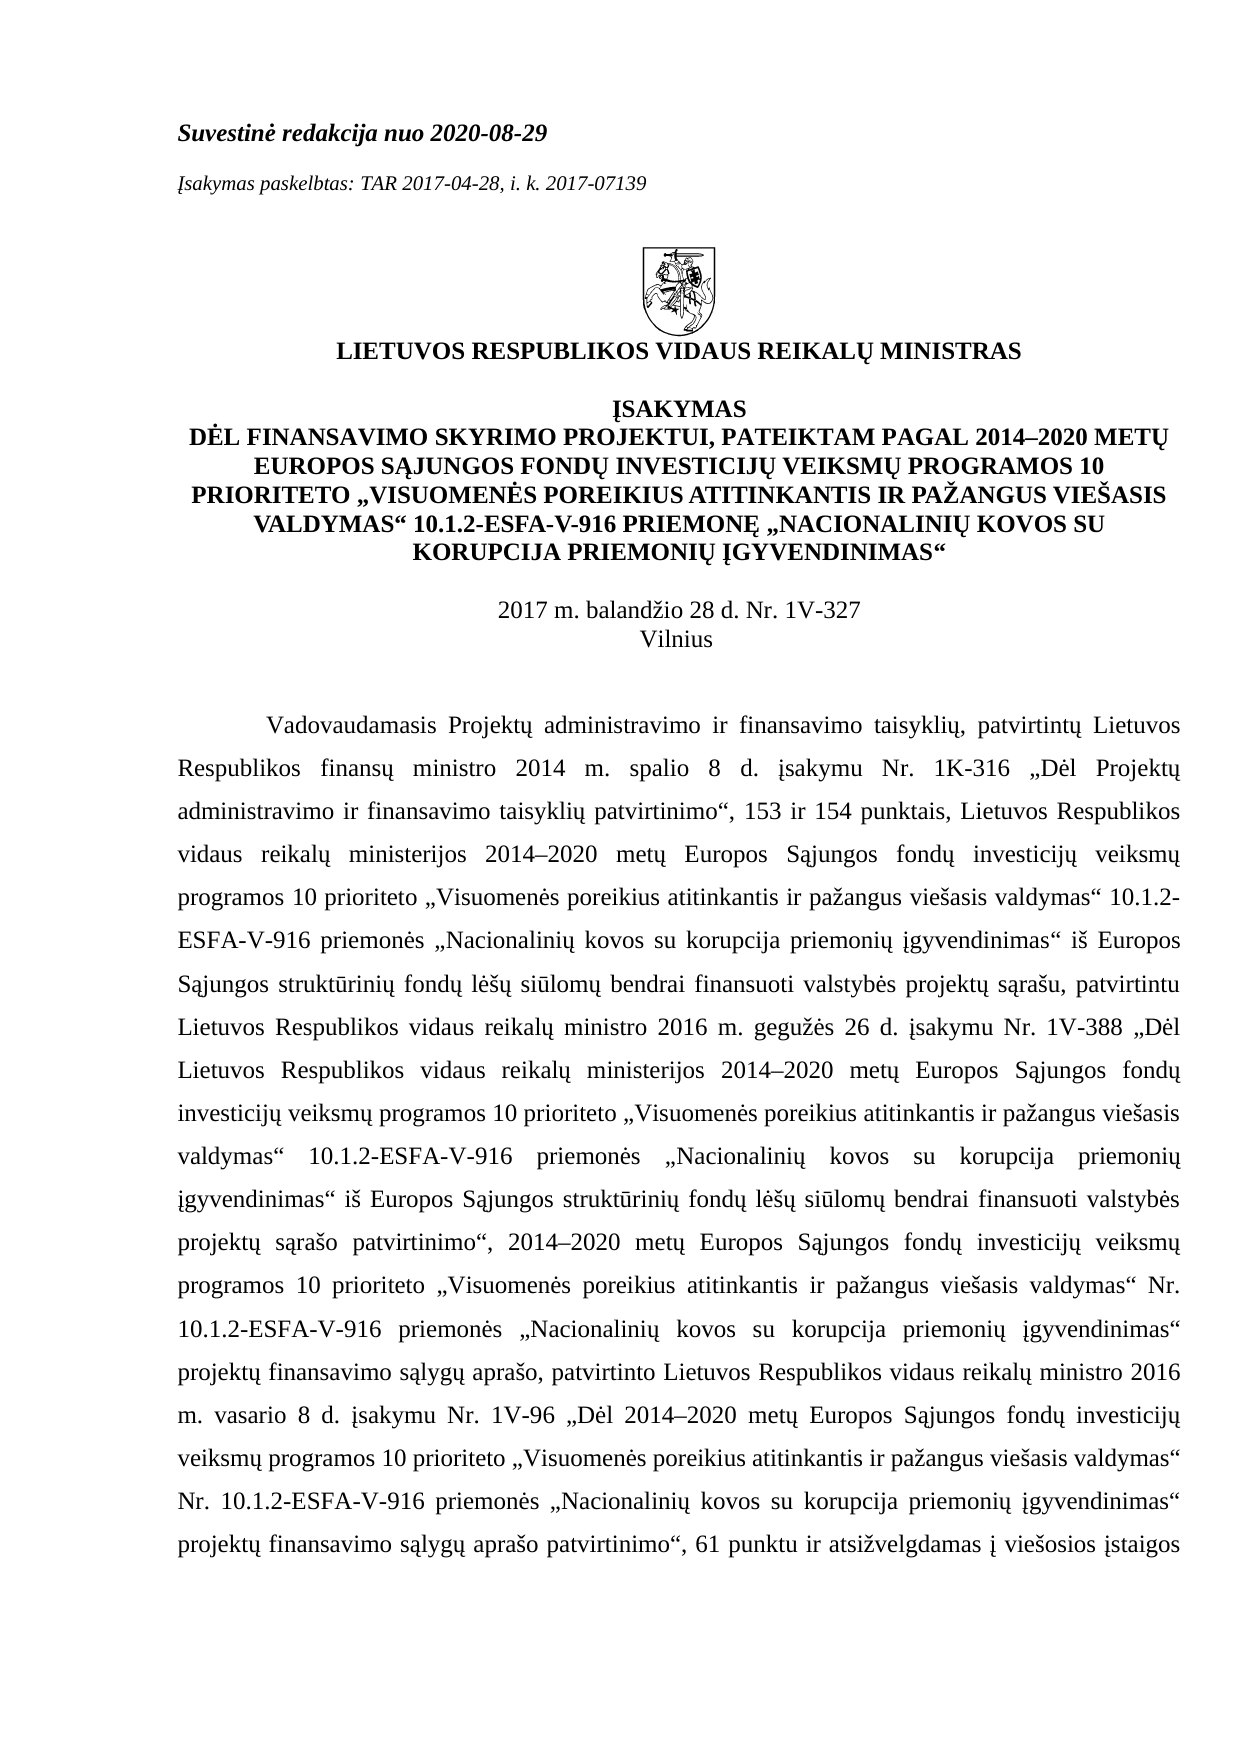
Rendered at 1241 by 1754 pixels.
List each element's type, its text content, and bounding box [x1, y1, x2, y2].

text Vilnius [177, 624, 1181, 652]
text DĖL FINANSAVIMO SKYRIMO PROJEKTUI, PATEIKTAM PAGAL 2014–2020 METŲ EUROPOS SĄJUNGOS FONDŲ INVESTICIJŲ VEIKSMŲ PROGRAMOS 10 PRIORITETO „VISUOMENĖS POREIKIUS ATITINKANTIS IR PAŽANGUS VIEŠASIS VALDYMAS“ 10.1.2-ESFA-V-916 PRIEMONĘ „NACIONALINIŲ KOVOS SU KORUPCIJA PRIEMONIŲ ĮGYVENDINIMAS“ [177, 422, 1181, 566]
text Suvestinė redakcija nuo 2020-08-29 [177, 118, 1181, 147]
text 2017 m. balandžio 28 d. Nr. 1V-327 [177, 595, 1181, 624]
text Vadovaudamasis Projektų administravimo ir finansavimo taisyklių, patvirtintų Lietuvos Respublikos finansų ministro 2014 m. spalio 8 d. įsakymu Nr. 1K-316 „Dėl Projektų administravimo ir finansavimo taisyklių patvirtinimo“, 153 ir 154 punktais, Lietuvos Respublikos vidaus reikalų ministerijos 2014–2020 metų Europos Sąjungos fondų investicijų veiksmų programos 10 prioriteto „Visuomenės poreikius atitinkantis ir pažangus viešasis valdymas“ 10.1.2-ESFA-V-916 priemonės „Nacionalinių kovos su korupcija priemonių įgyvendinimas“ iš Europos Sąjungos struktūrinių fondų lėšų siūlomų bendrai finansuoti valstybės projektų sąrašu, patvirtintu Lietuvos Respublikos vidaus reikalų ministro 2016 m. gegužės 26 d. įsakymu Nr. 1V-388 „Dėl Lietuvos Respublikos vidaus reikalų ministerijos 2014–2020 metų Europos Sąjungos fondų investicijų veiksmų programos 10 prioriteto „Visuomenės poreikius atitinkantis ir pažangus viešasis valdymas“ 10.1.2-ESFA-V-916 priemonės „Nacionalinių kovos su korupcija priemonių įgyvendinimas“ iš Europos Sąjungos struktūrinių fondų lėšų siūlomų bendrai finansuoti valstybės projektų sąrašo patvirtinimo“, 2014–2020 metų Europos Sąjungos fondų investicijų veiksmų programos 10 prioriteto „Visuomenės poreikius atitinkantis ir pažangus viešasis valdymas“ Nr. 10.1.2-ESFA-V-916 priemonės „Nacionalinių kovos su korupcija priemonių įgyvendinimas“ projektų finansavimo sąlygų aprašo, patvirtinto Lietuvos Respublikos vidaus reikalų ministro 2016 m. vasario 8 d. įsakymu Nr. 1V-96 „Dėl 2014–2020 metų Europos Sąjungos fondų investicijų veiksmų programos 10 prioriteto „Visuomenės poreikius atitinkantis ir pažangus viešasis valdymas“ Nr. 10.1.2-ESFA-V-916 priemonės „Nacionalinių kovos su korupcija priemonių įgyvendinimas“ projektų finansavimo sąlygų aprašo patvirtinimo“, 61 punktu ir atsižvelgdamas į viešosios įstaigos [177, 710, 1181, 1558]
text Įsakymas paskelbtas: TAR 2017-04-28, i. k. 2017-07139 [177, 171, 1181, 195]
text ĮSAKYMAS [177, 394, 1181, 422]
text LIETUVOS RESPUBLIKOS VIDAUS REIKALŲ MINISTRAS [177, 336, 1181, 365]
